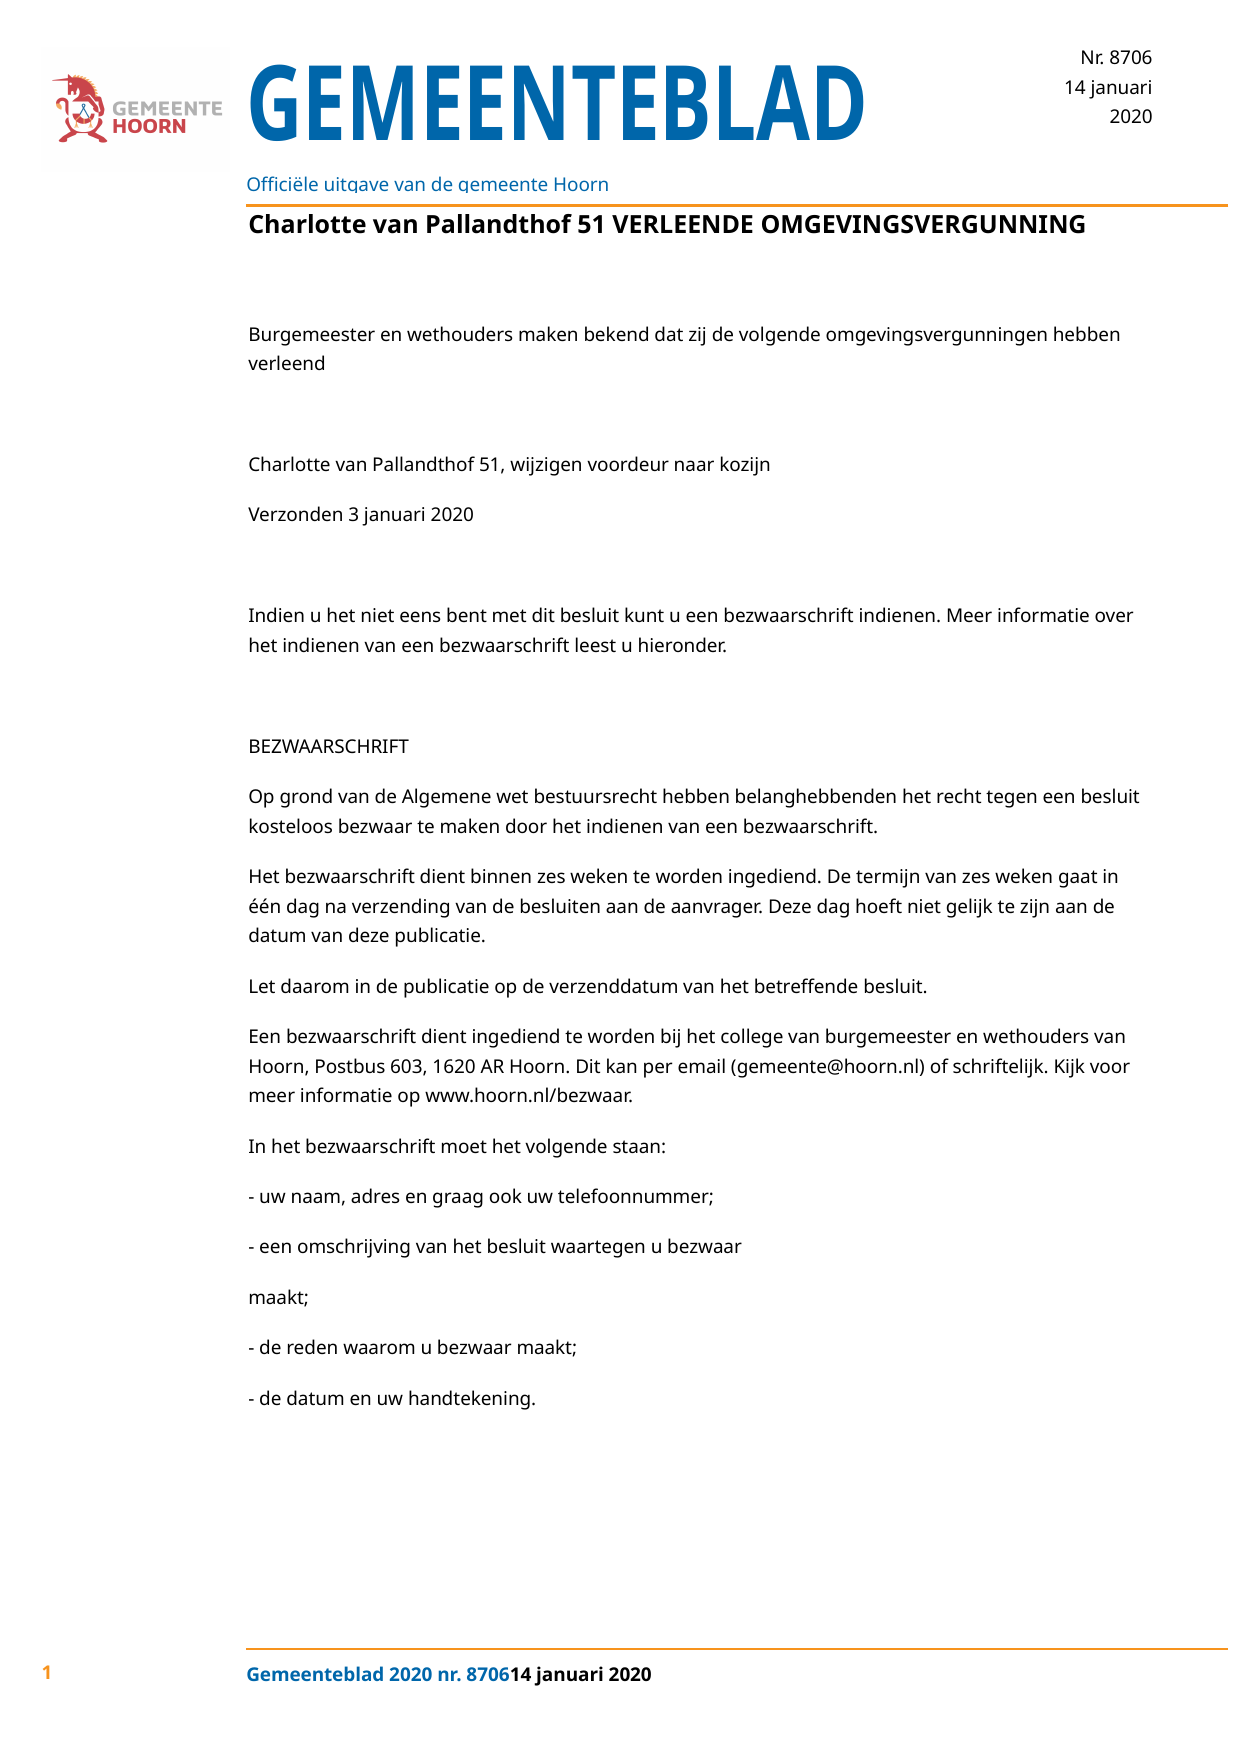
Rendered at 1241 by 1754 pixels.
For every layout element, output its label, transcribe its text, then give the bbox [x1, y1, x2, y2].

text Op grond van de Algemene wet bestuursrecht hebben belanghebbenden het recht tegen een besluit kosteloos bezwaar te maken door het indienen van een bezwaarschrift. [248, 783, 1152, 838]
text Een bezwaarschrift dient ingediend te worden bij het college van burgemeester en wethouders van Hoorn, Postbus 603, 1620 AR Hoorn. Dit kan per email (gemeente@hoorn.nl) of schriftelijk. Kijk voor meer informatie op www.hoorn.nl/bezwaar. [248, 1023, 1152, 1108]
text - de datum en uw handtekening. [248, 1385, 1152, 1411]
text Verzonden 3 januari 2020 [248, 502, 1152, 527]
text Charlotte van Pallandthof 51 VERLEENDE OMGEVINGSVERGUNNING [248, 207, 1152, 241]
text Charlotte van Pallandthof 51, wijzigen voordeur naar kozijn [248, 451, 1152, 477]
text maakt; [248, 1284, 1152, 1310]
text - uw naam, adres en graag ook uw telefoonnummer; [248, 1183, 1152, 1209]
text - een omschrijving van het besluit waartegen u bezwaar [248, 1234, 1152, 1259]
text Let daarom in de publicatie op de verzenddatum van het betreffende besluit. [248, 973, 1152, 998]
picture [41, 47, 231, 172]
text - de reden waarom u bezwaar maakt; [248, 1334, 1152, 1360]
text Burgemeester en wethouders maken bekend dat zij de volgende omgevingsvergunningen hebben verleend [248, 321, 1152, 376]
text In het bezwaarschrift moet het volgende staan: [248, 1133, 1152, 1158]
text Het bezwaarschrift dient binnen zes weken te worden ingediend. De termijn van zes weken gaat in één dag na verzending van de besluiten aan de aanvrager. Deze dag hoeft niet gelijk te zijn aan de datum van deze publicatie. [248, 863, 1152, 948]
text Indien u het niet eens bent met dit besluit kunt u een bezwaarschrift indienen. Meer informatie over het indienen van een bezwaarschrift leest u hieronder. [248, 602, 1152, 658]
text BEZWAARSCHRIFT [248, 733, 1152, 758]
